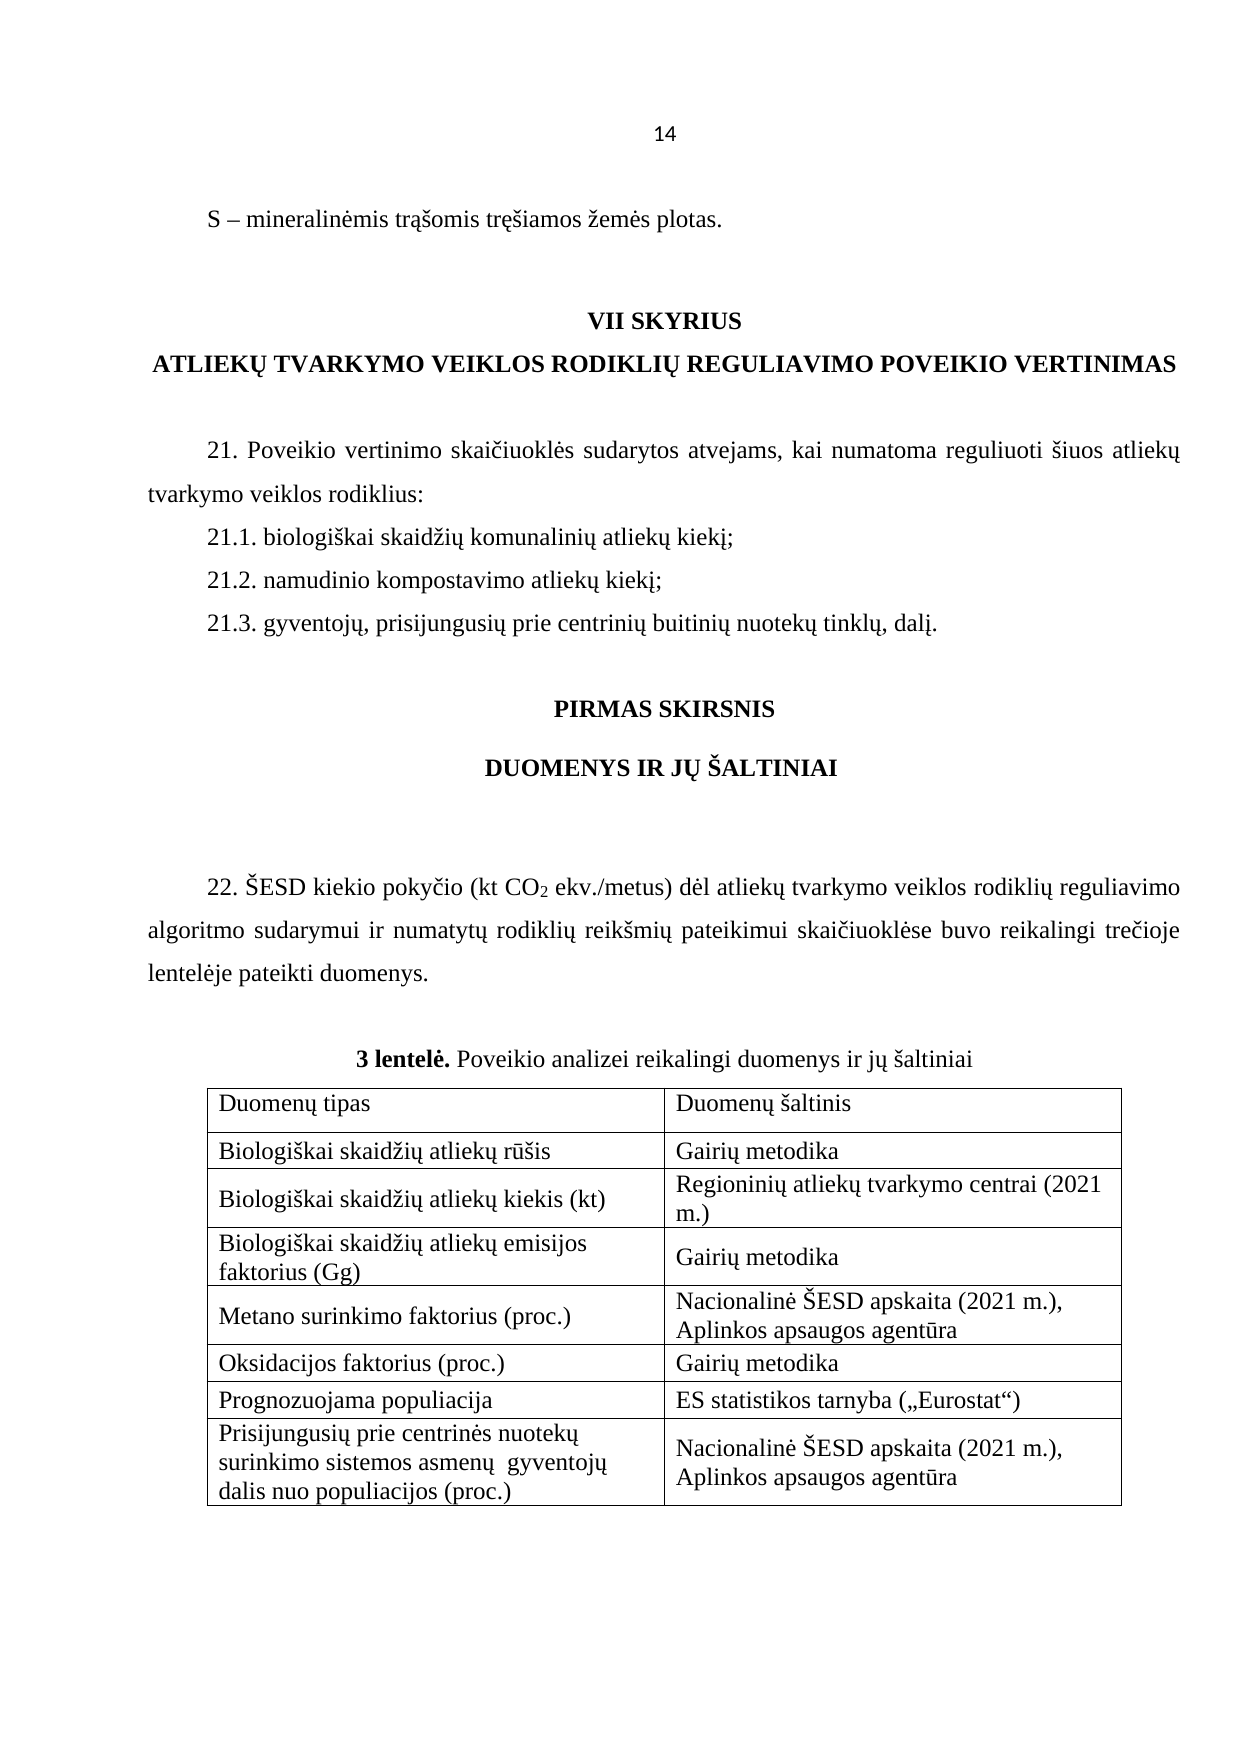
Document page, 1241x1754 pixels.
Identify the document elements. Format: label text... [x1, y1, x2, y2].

text PIRMAS SKIRSNIS [148, 694, 1181, 723]
table_cell Prognozuojama populiacija [208, 1382, 664, 1417]
text 21.1. biologiškai skaidžių komunalinių atliekų kiekį; [148, 522, 1181, 551]
table_cell Gairių metodika [665, 1228, 1121, 1285]
table_cell ES statistikos tarnyba („Eurostat“) [665, 1382, 1121, 1417]
table_cell Nacionalinė ŠESD apskaita (2021 m.), Aplinkos apsaugos agentūra [665, 1419, 1121, 1505]
table_cell Oksidacijos faktorius (proc.) [208, 1345, 664, 1381]
text 3 lentelė. Poveikio analizei reikalingi duomenys ir jų šaltiniai [148, 1044, 1181, 1073]
table_cell Regioninių atliekų tvarkymo centrai (2021 m.) [665, 1169, 1121, 1227]
table_cell Biologiškai skaidžių atliekų rūšis [208, 1133, 664, 1168]
table_cell Gairių metodika [665, 1345, 1121, 1381]
text 21. Poveikio vertinimo skaičiuoklės sudarytos atvejams, kai numatoma reguliuoti šiuos atliekų tvarkymo veiklos rodiklius: [148, 436, 1181, 507]
table_cell Biologiškai skaidžių atliekų emisijos faktorius (Gg) [208, 1228, 664, 1285]
text ATLIEKŲ TVARKYMO VEIKLOS RODIKLIŲ REGULIAVIMO POVEIKIO VERTINIMAS [148, 349, 1181, 378]
text S – mineralinėmis trąšomis tręšiamos žemės plotas. [207, 204, 1181, 233]
table_header Duomenų šaltinis [665, 1089, 1121, 1132]
text 21.2. namudinio kompostavimo atliekų kiekį; [148, 565, 1181, 594]
text 22. ŠESD kiekio pokyčio (kt CO2 ekv./metus) dėl atliekų tvarkymo veiklos rodiklių reguliavimo algoritmo sudarymui ir numatytų rodiklių reikšmių pateikimui skaičiuoklėse buvo reikalingi trečioje lentelėje pateikti duomenys. [148, 872, 1181, 987]
table_cell Nacionalinė ŠESD apskaita (2021 m.), Aplinkos apsaugos agentūra [665, 1286, 1121, 1344]
table_cell Biologiškai skaidžių atliekų kiekis (kt) [208, 1169, 664, 1227]
table_cell Prisijungusių prie centrinės nuotekų surinkimo sistemos asmenų gyventojų dalis nuo populiacijos (proc.) [208, 1419, 664, 1505]
table_cell Metano surinkimo faktorius (proc.) [208, 1286, 664, 1344]
table_header Duomenų tipas [208, 1089, 664, 1132]
text DUOMENYS IR JŲ ŠALTINIAI [148, 753, 1181, 782]
text 21.3. gyventojų, prisijungusių prie centrinių buitinių nuotekų tinklų, dalį. [148, 608, 1181, 637]
table_cell Gairių metodika [665, 1133, 1121, 1168]
text VII SKYRIUS [148, 306, 1181, 335]
